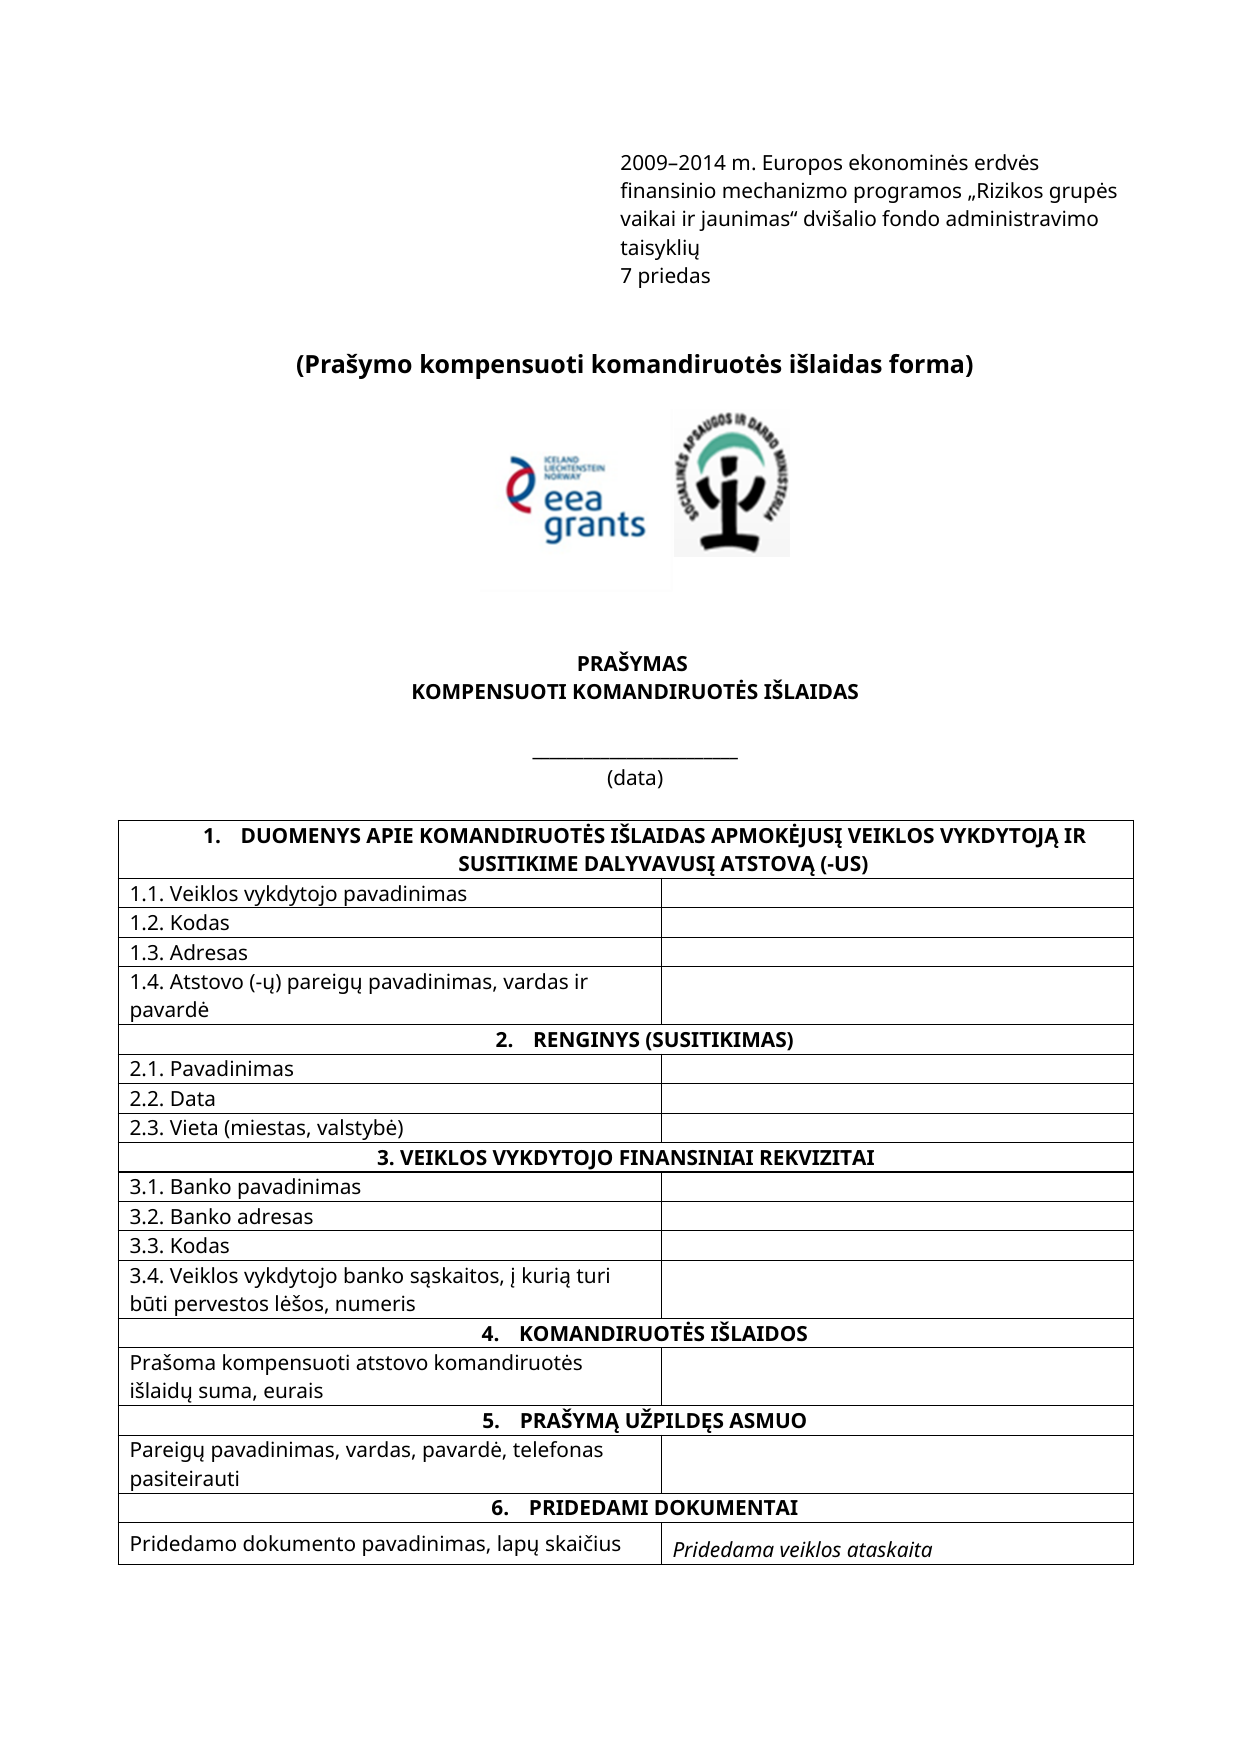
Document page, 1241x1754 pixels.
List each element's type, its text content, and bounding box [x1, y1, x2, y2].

table_cell [1134, 966, 1142, 1024]
table_cell 2.3. Vieta (miestas, valstybė) [119, 1114, 661, 1142]
table_cell 1.3. Adresas [119, 938, 661, 966]
table_cell [662, 1261, 1133, 1318]
table_cell 4. KOMANDIRUOTĖS IŠLAIDOS [119, 1319, 1133, 1347]
table_cell [662, 1173, 1133, 1201]
text vaikai ir jaunimas“ dvišalio fondo administravimo [620, 204, 1152, 233]
table_cell 6. PRIDEDAMI DOKUMENTAI [119, 1494, 1133, 1522]
table_cell [1134, 1230, 1142, 1260]
table_cell 2.2. Data [119, 1084, 661, 1112]
table_cell [1134, 1522, 1142, 1563]
table_cell 3.3. Kodas [119, 1231, 661, 1260]
table_cell 2. RENGINYS (SUSITIKIMAS) [119, 1025, 1133, 1053]
text (data) [118, 763, 1152, 791]
table_header 1. DUOMENYS APIE KOMANDIRUOTĖS IŠLAIDAS APMOKĖJUSĮ VEIKLOS VYKDYTOJĄ IR SUSITIKIME DALYVAVUSĮ ATSTOVĄ (-US) [119, 821, 1133, 878]
table_cell Pridedama veiklos ataskaita [662, 1523, 1133, 1563]
text (Prašymo kompensuoti komandiruotės išlaidas forma) [118, 347, 1152, 381]
table_cell [662, 938, 1133, 966]
table_cell [1134, 1405, 1142, 1434]
table_cell 3.1. Banko pavadinimas [119, 1173, 661, 1201]
table_cell [662, 1348, 1133, 1405]
table_cell [1134, 1024, 1142, 1053]
table_cell [1134, 1113, 1142, 1142]
text taisyklių [620, 233, 1152, 261]
table_cell 1.4. Atstovo (-ų) pareigų pavadinimas, vardas ir pavardė [119, 967, 661, 1024]
table_cell Pridedamo dokumento pavadinimas, lapų skaičius [119, 1523, 661, 1563]
text KOMPENSUOTI KOMANDIRUOTĖS IŠLAIDAS [118, 677, 1152, 706]
table_cell [1134, 1054, 1142, 1083]
text finansinio mechanizmo programos „Rizikos grupės [620, 176, 1152, 204]
table_cell [1134, 907, 1142, 937]
table_cell [1134, 1435, 1142, 1492]
table_cell [118, 1564, 1142, 1599]
table_cell Pareigų pavadinimas, vardas, pavardė, telefonas pasiteirauti [119, 1436, 661, 1492]
table_cell [1134, 1347, 1142, 1405]
text 7 priedas [620, 261, 1152, 290]
text 2009–2014 m. Europos ekonominės erdvės [620, 148, 1152, 176]
table_cell 3.2. Banko adresas [119, 1202, 661, 1230]
table_cell [662, 1114, 1133, 1142]
table_cell [662, 1084, 1133, 1112]
table_cell [662, 1231, 1133, 1260]
table_cell [1134, 1318, 1142, 1347]
table_cell 5. PRAŠYMĄ UŽPILDĘS ASMUO [119, 1406, 1133, 1434]
table_cell [1134, 1142, 1142, 1171]
table_cell [662, 1055, 1133, 1083]
table_cell 2.1. Pavadinimas [119, 1055, 661, 1083]
table_cell [1134, 1493, 1142, 1522]
table_cell [662, 1436, 1133, 1492]
table_cell [1134, 937, 1142, 966]
table_cell [1134, 1201, 1142, 1230]
table_cell 3.4. Veiklos vykdytojo banko sąskaitos, į kurią turi būti pervestos lėšos, numeris [119, 1261, 661, 1318]
text PRAŠYMAS [118, 649, 1152, 677]
table_cell [662, 1202, 1133, 1230]
table_cell [1134, 1171, 1142, 1201]
table_cell [662, 908, 1133, 937]
table_header [1134, 820, 1142, 878]
table_cell 3. VEIKLOS VYKDYTOJO FINANSINIAI REKVIZITAI [119, 1143, 1133, 1171]
table_cell [1134, 878, 1142, 907]
table_cell [1134, 1260, 1142, 1318]
table_cell [662, 967, 1133, 1024]
table_cell [662, 879, 1133, 907]
table_cell [1134, 1083, 1142, 1112]
table_cell 1.1. Veiklos vykdytojo pavadinimas [119, 879, 661, 907]
table_cell 1.2. Kodas [119, 908, 661, 937]
table_cell Prašoma kompensuoti atstovo komandiruotės išlaidų suma, eurais [119, 1348, 661, 1405]
text ________________________ [118, 734, 1152, 763]
